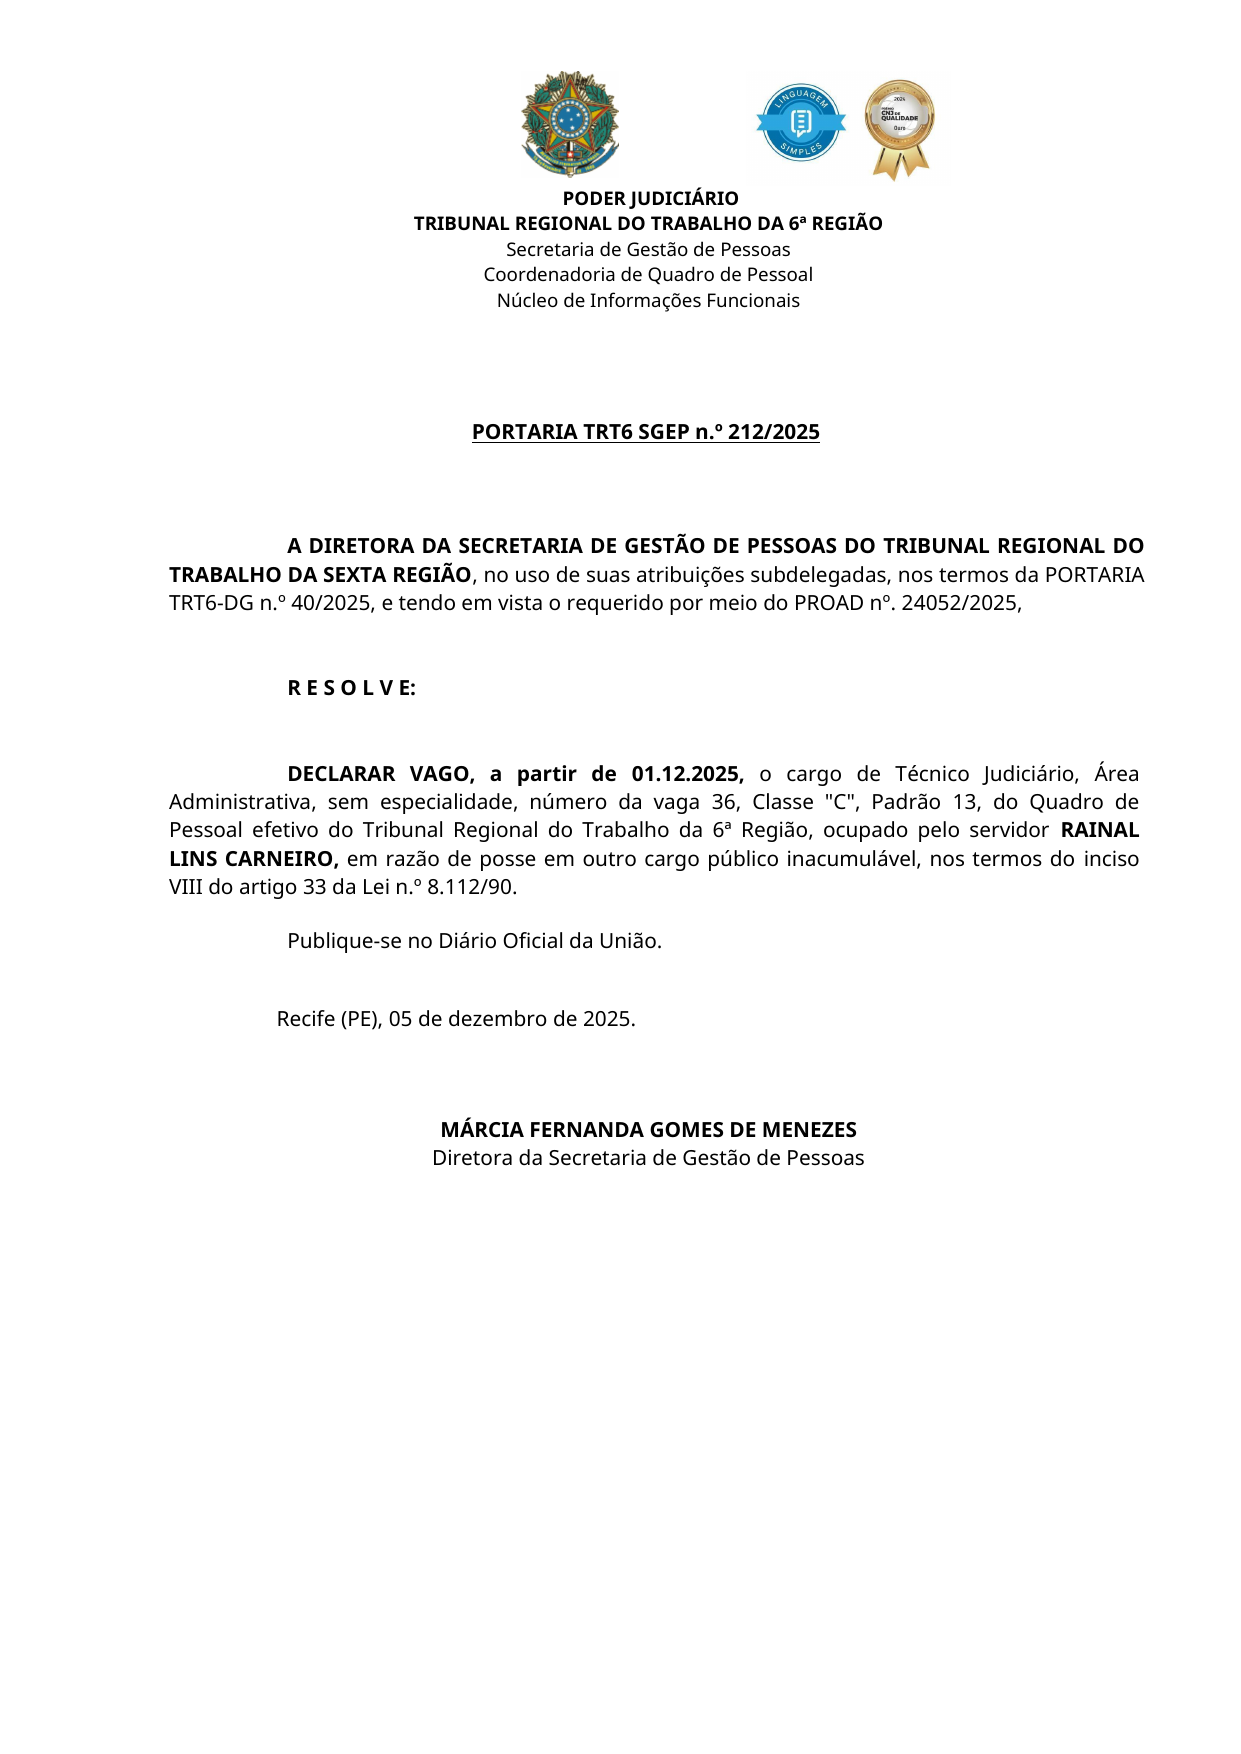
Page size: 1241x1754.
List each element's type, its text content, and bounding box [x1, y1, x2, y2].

picture [521, 71, 619, 178]
text MÁRCIA FERNANDA GOMES DE MENEZES [169, 1115, 1128, 1143]
text Recife (PE), 05 de dezembro de 2025. [169, 1004, 1128, 1033]
picture [745, 71, 952, 186]
subtitle PORTARIA TRT6 SGEP n.º 212/2025 [169, 417, 1123, 446]
text R E S O L V E: [169, 673, 1128, 702]
text DECLARAR VAGO, a partir de 01.12.2025, o cargo de Técnico Judiciário, Área Administrativa, sem especialidade, número da vaga 36, Classe "C", Padrão 13, do Quadro de Pessoal efetivo do Tribunal Regional do Trabalho da 6ª Região, ocupado pelo servidor RAINAL LINS CARNEIRO, em razão de posse em outro cargo público inacumulável, nos termos do inciso VIII do artigo 33 da Lei n.º 8.112/90. [169, 759, 1140, 901]
text A DIRETORA DA SECRETARIA DE GESTÃO DE PESSOAS DO TRIBUNAL REGIONAL DO TRABALHO DA SEXTA REGIÃO, no uso de suas atribuições subdelegadas, nos termos da PORTARIA TRT6-DG n.º 40/2025, e tendo em vista o requerido por meio do PROAD nº. 24052/2025, [169, 531, 1146, 617]
text Publique-se no Diário Oficial da União. [169, 926, 1128, 954]
text Diretora da Secretaria de Gestão de Pessoas [169, 1143, 1128, 1172]
